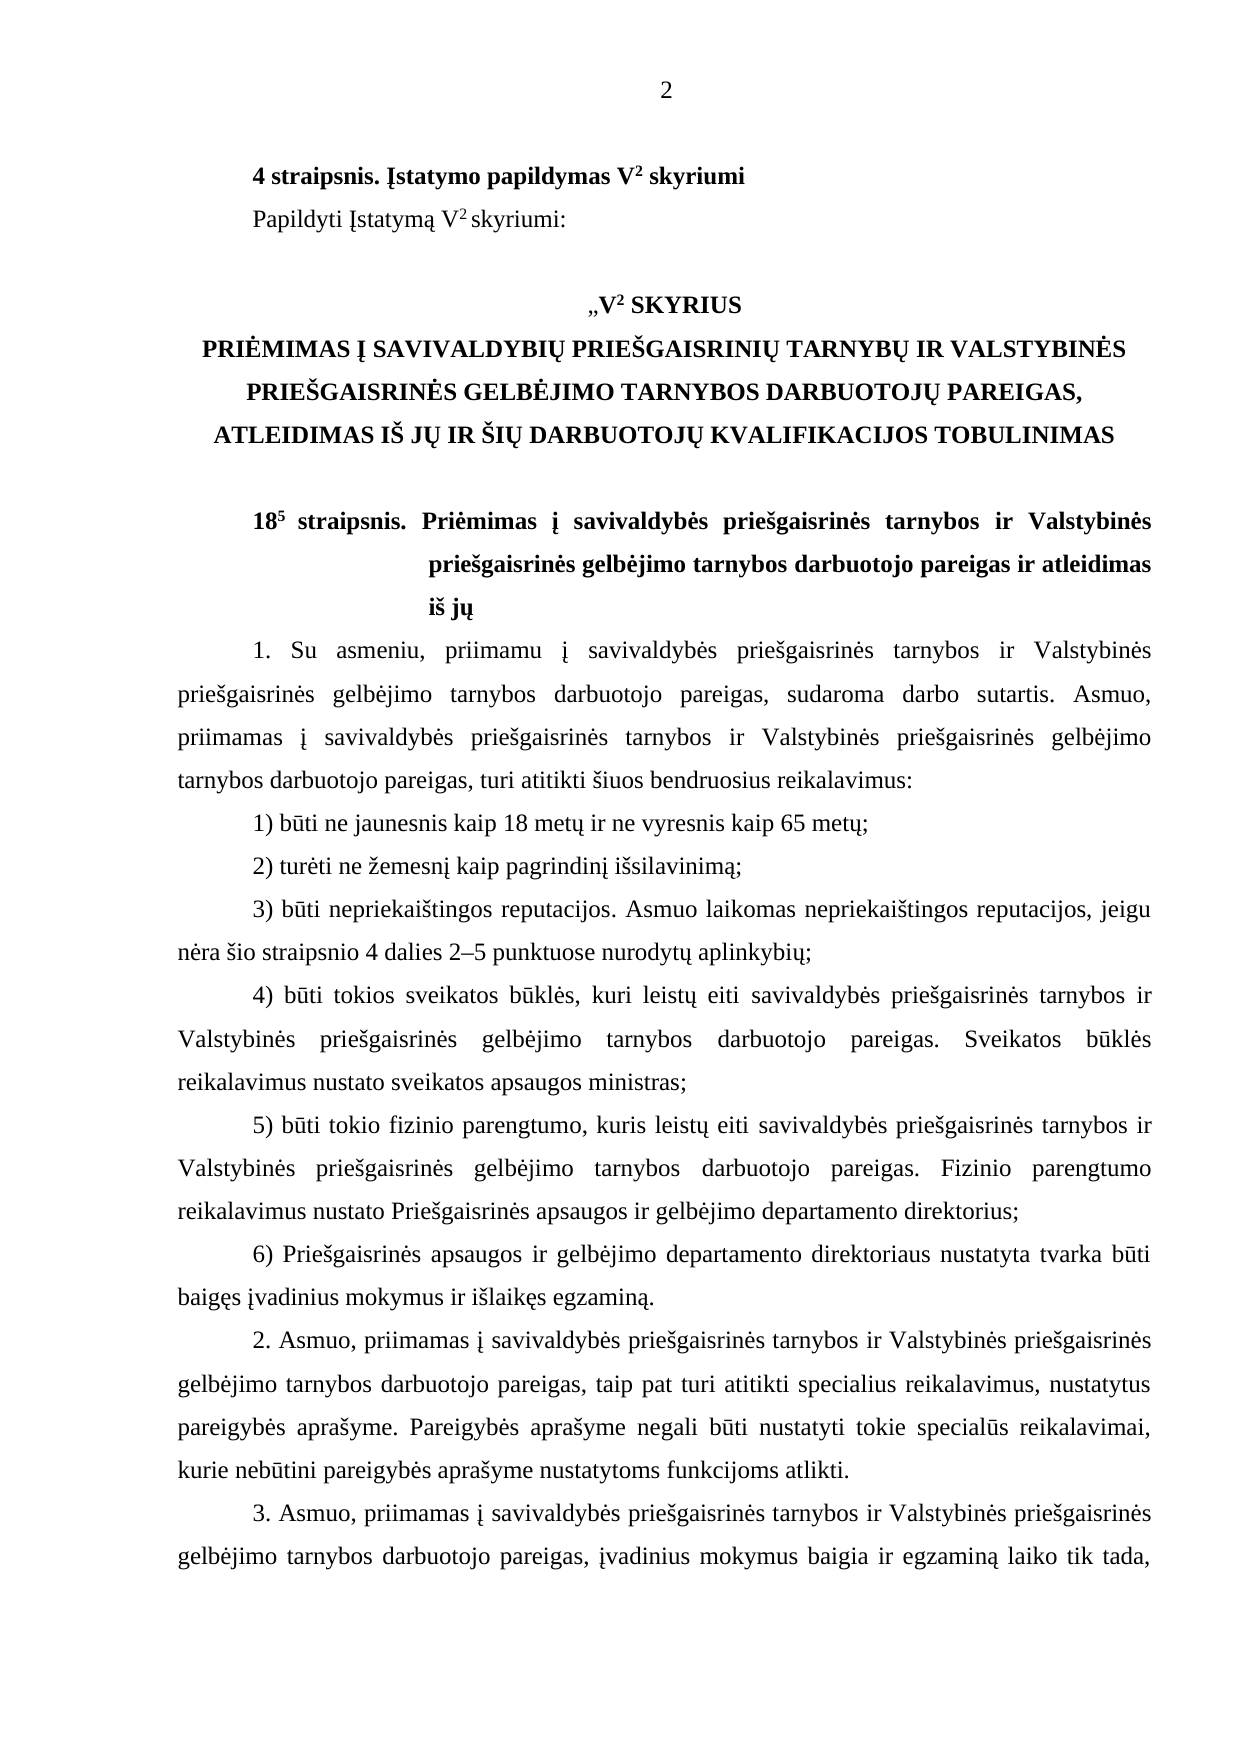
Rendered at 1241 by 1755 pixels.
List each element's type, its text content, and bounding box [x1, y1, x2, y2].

text 6) Priešgaisrinės apsaugos ir gelbėjimo departamento direktoriaus nustatyta tvarka būti baigęs įvadinius mokymus ir išlaikęs egzaminą. [177, 1239, 1152, 1311]
text 2) turėti ne žemesnį kaip pagrindinį išsilavinimą; [177, 851, 1152, 880]
text 4 straipsnis. Įstatymo papildymas V2 skyriumi [177, 161, 1152, 190]
text 1. Su asmeniu, priimamu į savivaldybės priešgaisrinės tarnybos ir Valstybinės priešgaisrinės gelbėjimo tarnybos darbuotojo pareigas, sudaroma darbo sutartis. Asmuo, priimamas į savivaldybės priešgaisrinės tarnybos ir Valstybinės priešgaisrinės gelbėjimo tarnybos darbuotojo pareigas, turi atitikti šiuos bendruosius reikalavimus: [177, 636, 1152, 794]
text 4) būti tokios sveikatos būklės, kuri leistų eiti savivaldybės priešgaisrinės tarnybos ir Valstybinės priešgaisrinės gelbėjimo tarnybos darbuotojo pareigas. Sveikatos būklės reikalavimus nustato sveikatos apsaugos ministras; [177, 981, 1152, 1096]
text Papildyti Įstatymą V2 skyriumi: [177, 204, 1152, 233]
text 3. Asmuo, priimamas į savivaldybės priešgaisrinės tarnybos ir Valstybinės priešgaisrinės gelbėjimo tarnybos darbuotojo pareigas, įvadinius mokymus baigia ir egzaminą laiko tik tada, [177, 1498, 1152, 1570]
text 1) būti ne jaunesnis kaip 18 metų ir ne vyresnis kaip 65 metų; [177, 808, 1152, 837]
text 3) būti nepriekaištingos reputacijos. Asmuo laikomas nepriekaištingos reputacijos, jeigu nėra šio straipsnio 4 dalies 2–5 punktuose nurodytų aplinkybių; [177, 894, 1152, 966]
text 5) būti tokio fizinio parengtumo, kuris leistų eiti savivaldybės priešgaisrinės tarnybos ir Valstybinės priešgaisrinės gelbėjimo tarnybos darbuotojo pareigas. Fizinio parengtumo reikalavimus nustato Priešgaisrinės apsaugos ir gelbėjimo departamento direktorius; [177, 1110, 1152, 1225]
text 185 straipsnis. Priėmimas į savivaldybės priešgaisrinės tarnybos ir Valstybinės priešgaisrinės gelbėjimo tarnybos darbuotojo pareigas ir atleidimas iš jų [252, 506, 1152, 621]
text „V2 SKYRIUS [177, 291, 1152, 319]
text 2. Asmuo, priimamas į savivaldybės priešgaisrinės tarnybos ir Valstybinės priešgaisrinės gelbėjimo tarnybos darbuotojo pareigas, taip pat turi atitikti specialius reikalavimus, nustatytus pareigybės aprašyme. Pareigybės aprašyme negali būti nustatyti tokie specialūs reikalavimai, kurie nebūtini pareigybės aprašyme nustatytoms funkcijoms atlikti. [177, 1326, 1152, 1484]
text PRIĖMIMAS Į SAVIVALDYBIŲ PRIEŠGAISRINIŲ TARNYBŲ IR VALSTYBINĖS PRIEŠGAISRINĖS GELBĖJIMO TARNYBOS DARBUOTOJŲ PAREIGAS, ATLEIDIMAS IŠ JŲ IR ŠIŲ DARBUOTOJŲ KVALIFIKACIJOS TOBULINIMAS [177, 334, 1152, 449]
